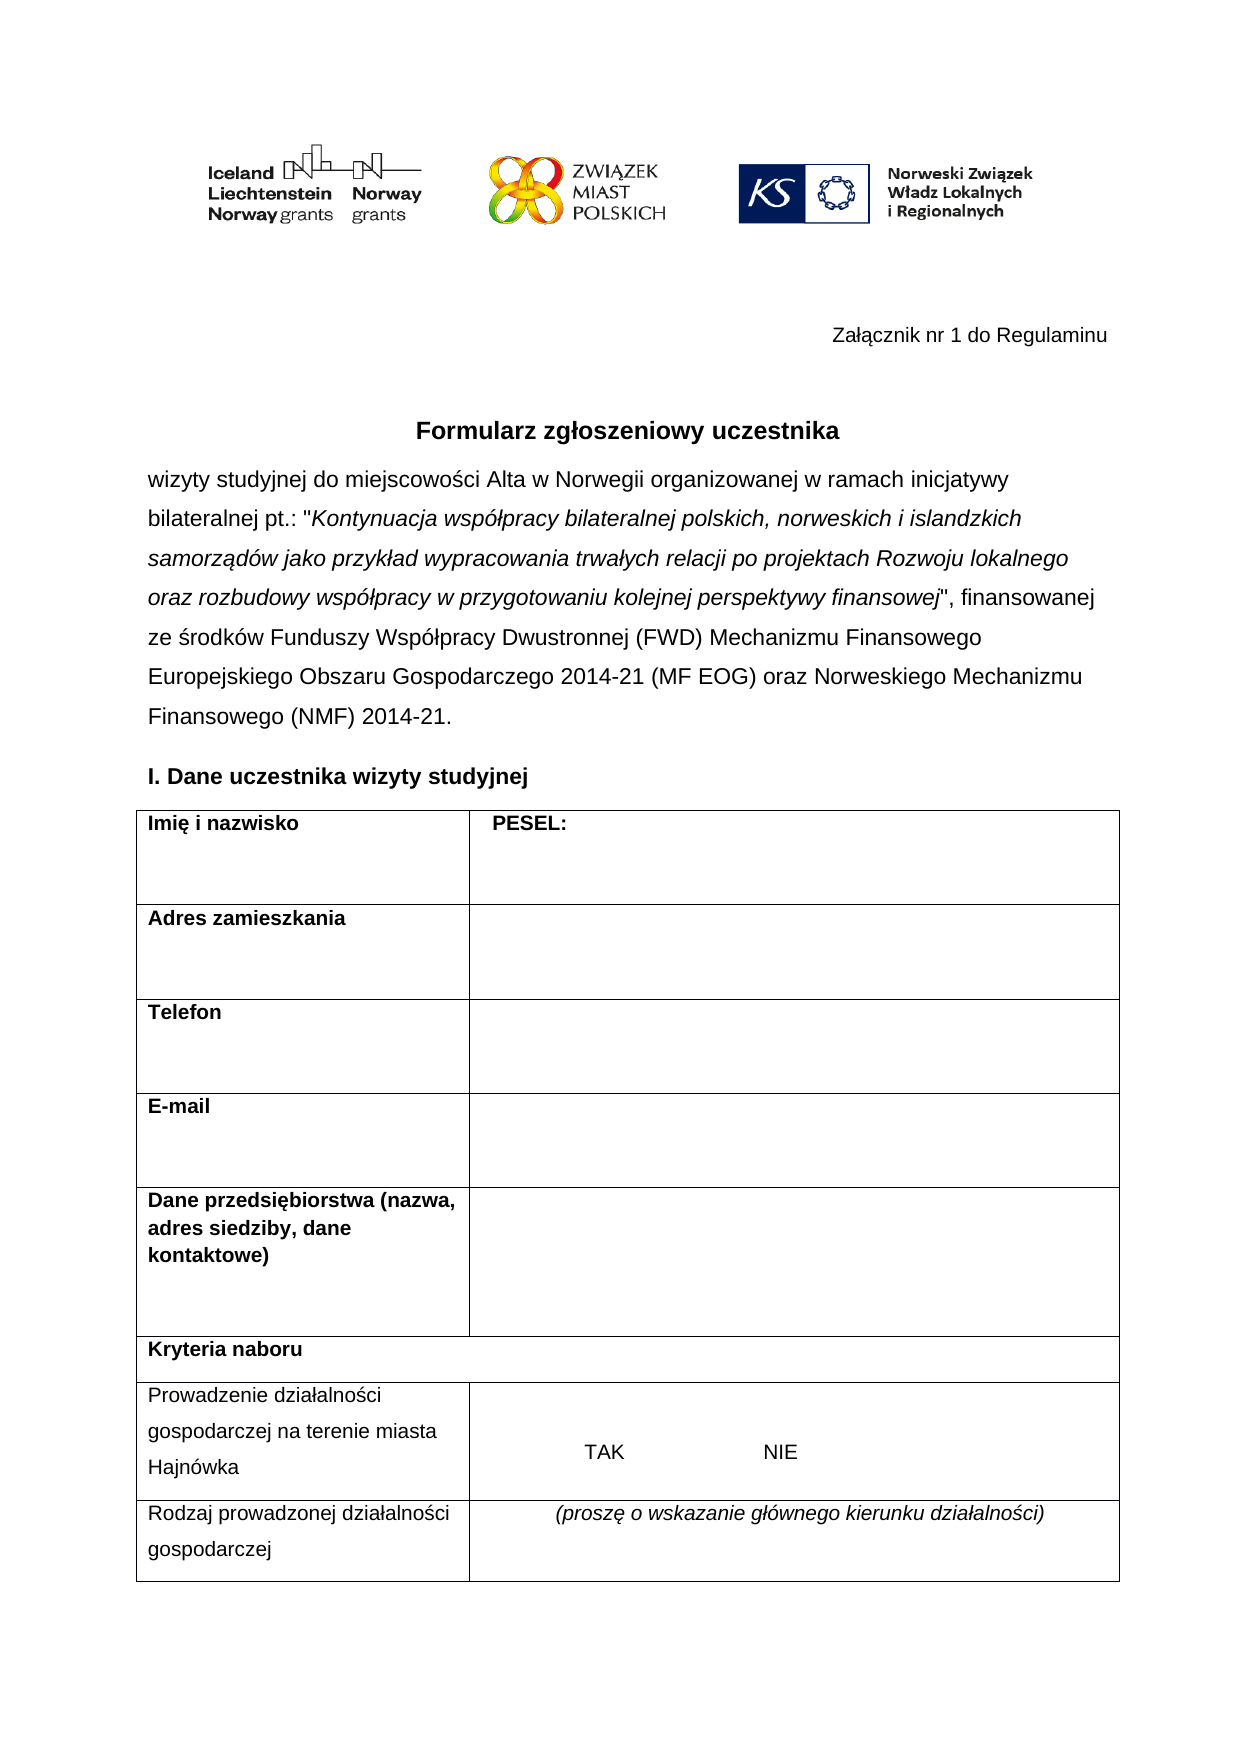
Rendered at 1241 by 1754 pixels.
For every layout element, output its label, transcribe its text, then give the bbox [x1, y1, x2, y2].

text Formularz zgłoszeniowy uczestnika [148, 416, 1107, 445]
table_cell Dane przedsiębiorstwa (nazwa, adres siedziby, dane kontaktowe) [137, 1188, 469, 1336]
text Załącznik nr 1 do Regulaminu [148, 323, 1107, 347]
table_cell [470, 905, 1119, 998]
table_cell (proszę o wskazanie głównego kierunku działalności) [470, 1501, 1119, 1581]
table_cell Prowadzenie działalności gospodarczej na terenie miasta Hajnówka [137, 1383, 469, 1499]
table_header PESEL: [470, 811, 1119, 904]
table_cell [470, 1094, 1119, 1187]
picture [147, 101, 1094, 267]
table_cell Telefon [137, 1000, 469, 1093]
text wizyty studyjnej do miejscowości Alta w Norwegii organizowanej w ramach inicjatywy bilateralnej pt.: "Kontynuacja współpracy bilateralnej polskich, norweskich i islandzkich samorządów jako przykład wypracowania trwałych relacji po projektach Rozwoju lokalnego oraz rozbudowy współpracy w przygotowaniu kolejnej perspektywy finansowej", finansowanej ze środków Funduszy Współpracy Dwustronnej (FWD) Mechanizmu Finansowego Europejskiego Obszaru Gospodarczego 2014-21 (MF EOG) oraz Norweskiego Mechanizmu Finansowego (NMF) 2014-21. [148, 466, 1107, 729]
table_cell [470, 1188, 1119, 1336]
table_cell Kryteria naboru [137, 1337, 1119, 1382]
text I. Dane uczestnika wizyty studyjnej [148, 763, 1107, 789]
table_cell TAK NIE [470, 1383, 1119, 1499]
table_cell Rodzaj prowadzonej działalności gospodarczej [137, 1501, 469, 1581]
table_header Imię i nazwisko [137, 811, 469, 904]
table_cell Adres zamieszkania [137, 905, 469, 998]
table_cell [470, 1000, 1119, 1093]
table_cell E-mail [137, 1094, 469, 1187]
